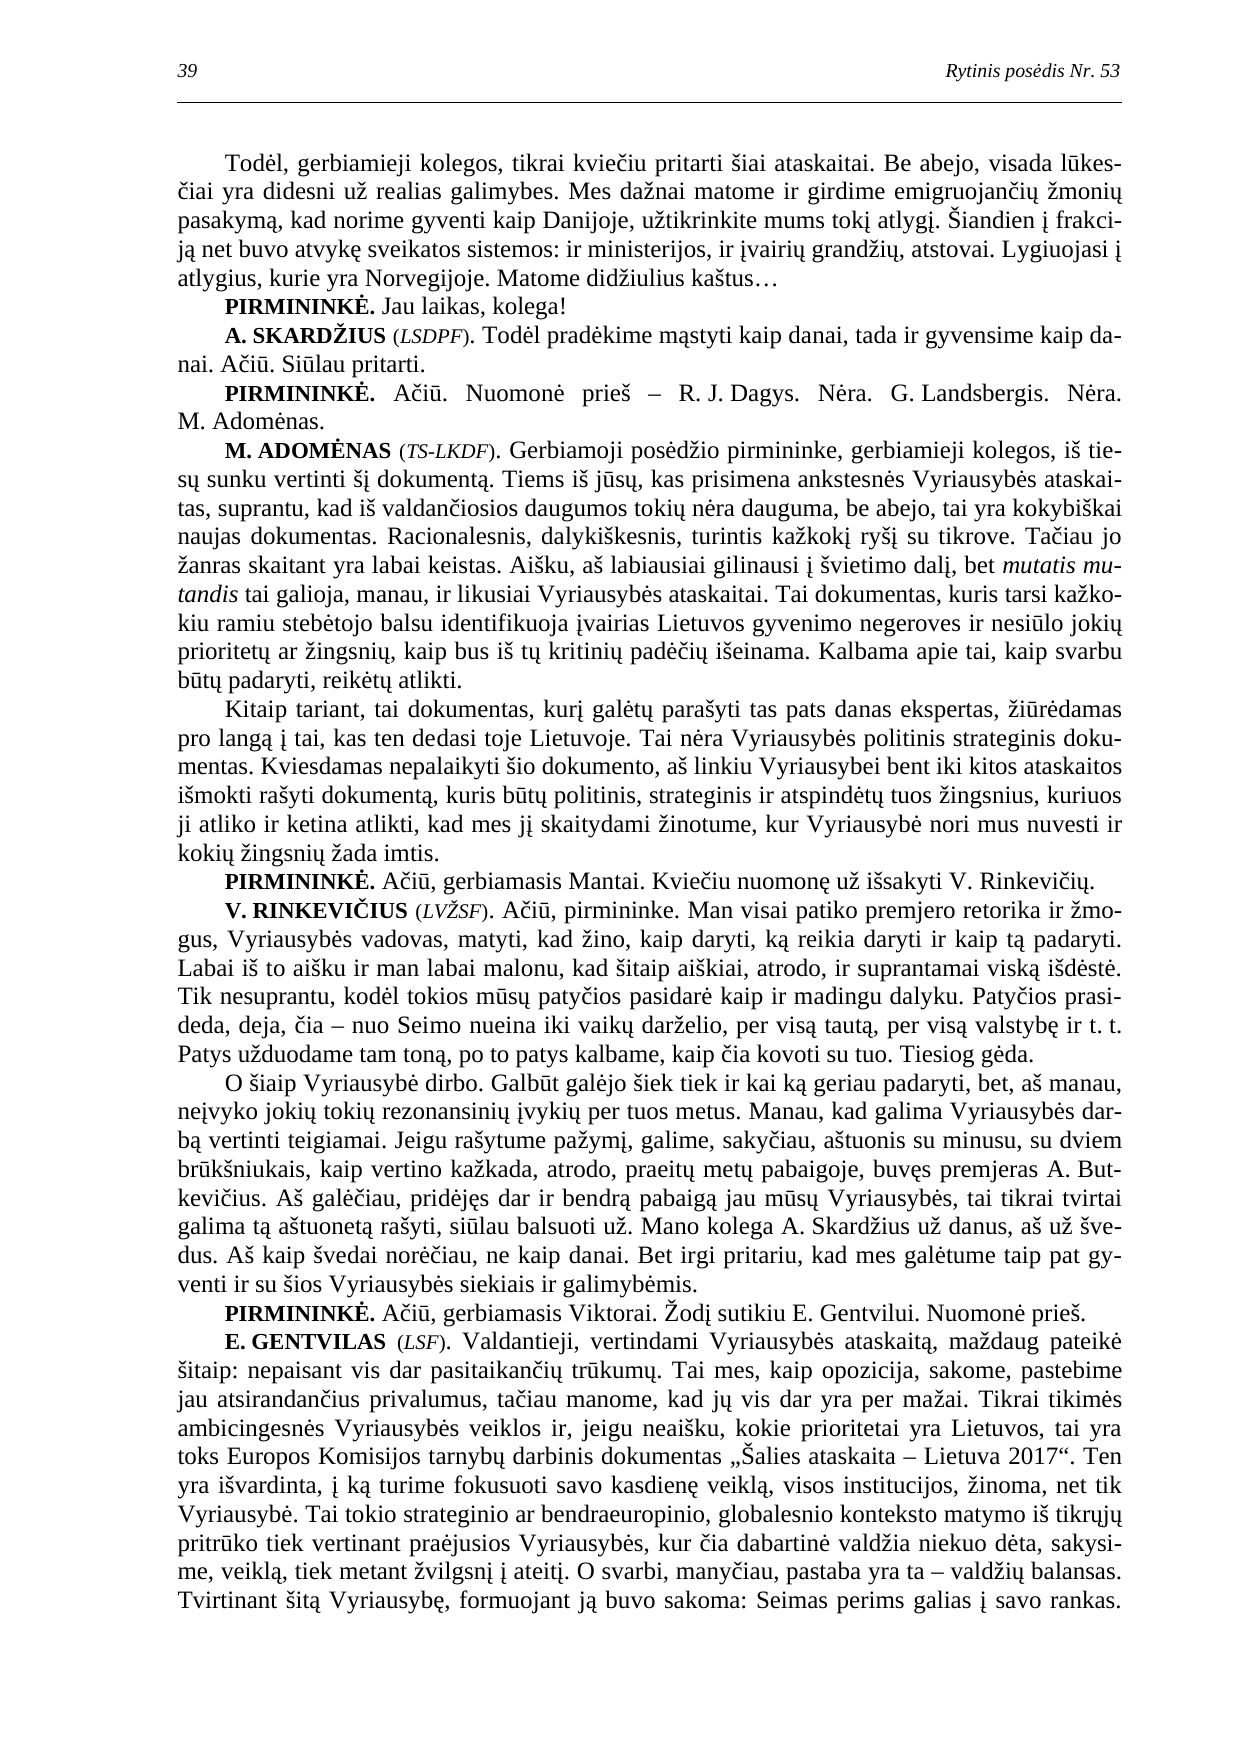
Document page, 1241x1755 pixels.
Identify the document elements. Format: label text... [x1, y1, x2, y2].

text PIRMININKĖ. Jau lai­kas, ko­le­ga! [177, 291, 1122, 320]
text PIRMININKĖ. Ačiū, ger­bia­ma­sis Man­tai. Kvie­čiu nuo­mo­nę už iš­sa­ky­ti V. Rin­ke­vi­čių. [177, 866, 1122, 895]
text To­dėl, ger­bia­mie­ji ko­le­gos, tik­rai kvie­čiu pri­tar­ti šiai ata­skai­tai. Be abe­jo, vi­sa­da lū­kes­čiai yra di­des­ni už re­a­lias ga­li­my­bes. Mes daž­nai ma­to­me ir gir­di­me emig­ruo­jan­čių žmo­nių pa­sa­ky­mą, kad no­ri­me gy­ven­ti kaip Da­ni­jo­je, už­tik­rin­ki­te mums to­kį at­ly­gį. Šian­dien į frak­ci­ją net bu­vo at­vy­kę svei­ka­tos sis­te­mos: ir mi­nis­te­ri­jos, ir įvai­rių gran­džių, at­sto­vai. Ly­giuo­ja­si į at­ly­gius, ku­rie yra Nor­ve­gi­jo­je. Ma­to­me di­džiu­lius kaš­tus… [177, 148, 1122, 291]
text E. GENTVILAS (LSF). Val­dan­tie­ji, ver­tin­da­mi Vy­riau­sy­bės ata­skai­tą, maž­daug pa­tei­kė ši­taip: ne­pai­sant vis dar pa­si­tai­kan­čių trū­ku­mų. Tai mes, kaip opo­zi­ci­ja, sa­ko­me, pa­ste­bi­me jau at­si­ran­dan­čius pri­va­lu­mus, ta­čiau ma­no­me, kad jų vis dar yra per ma­žai. Tik­rai ti­ki­mės am­bi­cin­ges­nės Vy­riau­sy­bės veik­los ir, jei­gu ne­aiš­ku, ko­kie pri­ori­te­tai yra Lie­tu­vos, tai yra toks Eu­ro­pos Ko­mi­si­jos tar­ny­bų dar­bi­nis do­ku­men­tas „Ša­lies ata­skai­ta – Lie­tu­va 2017“. Ten yra iš­var­din­ta, į ką tu­ri­me fo­ku­suo­ti sa­vo kas­die­nę veik­lą, vi­sos ins­ti­tu­ci­jos, ži­no­ma, net tik Vy­riau­sy­bė. Tai to­kio stra­te­gi­nio ar ben­dra­eu­ro­pi­nio, glo­ba­les­nio kon­teks­to ma­ty­mo iš tik­rų­jų pri­trū­ko tiek ver­ti­nant pra­ėju­sios Vy­riau­sy­bės, kur čia da­bar­ti­nė val­džia nie­kuo dė­ta, sa­ky­si­me, veik­lą, tiek me­tant žvilgs­nį į at­ei­tį. O svar­bi, ma­ny­čiau, pa­sta­ba yra ta – val­džių ba­lan­sas. Tvir­ti­nant ši­tą Vy­riau­sy­bę, for­muo­jant ją bu­vo sa­ko­ma: Sei­mas pe­rims ga­lias į sa­vo ran­kas. [177, 1326, 1122, 1614]
text Ki­taip ta­riant, tai do­ku­men­tas, ku­rį ga­lė­tų pa­ra­šy­ti tas pats da­nas eks­per­tas, žiū­rė­da­mas pro lan­gą į tai, kas ten de­da­si to­je Lie­tu­vo­je. Tai nė­ra Vy­riau­sy­bės po­li­ti­nis stra­te­gi­nis do­ku­men­tas. Kvies­da­mas ne­pa­lai­ky­ti šio do­ku­men­to, aš lin­kiu Vy­riau­sy­bei bent iki ki­tos ata­skai­tos iš­mok­ti ra­šy­ti do­ku­men­tą, ku­ris bū­tų po­li­ti­nis, stra­te­gi­nis ir at­spin­dė­tų tuos žings­nius, ku­riuos ji at­li­ko ir ke­ti­na at­lik­ti, kad mes jį skai­ty­da­mi ži­no­tu­me, kur Vy­riau­sy­bė no­ri mus nu­ves­ti ir ko­kių žings­nių ža­da im­tis. [177, 694, 1122, 866]
text PIRMININKĖ. Ačiū. Nuo­mo­nė prieš – R. J. Da­gys. Nė­ra. G. Land­sber­gis. Nė­ra. M. Ado­mė­nas. [177, 378, 1122, 435]
text PIRMININKĖ. Ačiū, ger­bia­ma­sis Vik­to­rai. Žo­dį su­ti­kiu E. Gent­vi­lui. Nuo­mo­nė prieš. [177, 1298, 1122, 1326]
text V. RINKEVIČIUS (LVŽSF). Ačiū, pir­mi­nin­ke. Man vi­sai pa­ti­ko prem­je­ro re­to­ri­ka ir žmo­gus, Vy­riau­sy­bės va­do­vas, ma­ty­ti, kad ži­no, kaip da­ry­ti, ką rei­kia da­ry­ti ir kaip tą pa­da­ry­ti. La­bai iš to aiš­ku ir man la­bai ma­lo­nu, kad ši­taip aiš­kiai, at­ro­do, ir su­pran­ta­mai vis­ką iš­dės­tė. Tik ne­su­pran­tu, ko­dėl to­kios mū­sų pa­ty­čios pa­si­da­rė kaip ir ma­din­gu da­ly­ku. Pa­ty­čios pra­si­de­da, de­ja, čia – nuo Sei­mo nu­ei­na iki vai­kų dar­že­lio, per vi­są tau­tą, per vi­są vals­ty­bę ir t. t. Pa­tys už­duo­da­me tam to­ną, po to pa­tys kal­ba­me, kaip čia ko­vo­ti su tuo. Tie­siog gė­da. [177, 895, 1122, 1068]
text A. SKARDŽIUS (LSDPF). To­dėl pra­dė­ki­me mąs­ty­ti kaip da­nai, ta­da ir gy­ven­si­me kaip da­nai. Ačiū. Siū­lau pri­tar­ti. [177, 320, 1122, 378]
text M. ADOMĖNAS (TS-LKDF). Ger­bia­mo­ji po­sė­džio pir­mi­nin­ke, ger­bia­mie­ji ko­le­gos, iš tie­sų sun­ku ver­tin­ti šį do­ku­men­tą. Tiems iš jū­sų, kas pri­si­me­na anks­tes­nės Vy­riau­sy­bės ata­skai­tas, su­pran­tu, kad iš val­dan­čio­sios dau­gu­mos to­kių nė­ra dau­gu­ma, be abe­jo, tai yra ko­ky­biš­kai nau­jas do­ku­men­tas. Ra­cio­na­les­nis, da­ly­kiš­kes­nis, tu­rin­tis kaž­ko­kį ry­šį su tik­ro­ve. Ta­čiau jo žan­ras skai­tant yra la­bai keis­tas. Aiš­ku, aš la­biau­siai gi­li­nau­si į švie­ti­mo da­lį, bet mu­ta­tis mu­tan­dis tai ga­lio­ja, ma­nau, ir li­ku­siai Vy­riau­sy­bės ata­skai­tai. Tai do­ku­men­tas, ku­ris tar­si kaž­ko­kiu ra­miu ste­bė­to­jo bal­su iden­ti­fi­kuo­ja įvai­rias Lie­tu­vos gy­ve­ni­mo ne­ge­ro­ves ir ne­siū­lo jo­kių pri­ori­te­tų ar žings­nių, kaip bus iš tų kri­ti­nių pa­dė­čių iš­ei­na­ma. Kal­ba­ma apie tai, kaip svar­bu bū­tų pa­da­ry­ti, rei­kė­tų at­lik­ti. [177, 435, 1122, 694]
text O šiaip Vy­riau­sy­bė dir­bo. Gal­būt ga­lė­jo šiek tiek ir kai ką ge­riau pa­da­ry­ti, bet, aš ma­nau, ne­įvy­ko jo­kių to­kių re­zo­nan­si­nių įvy­kių per tuos me­tus. Ma­nau, kad ga­li­ma Vy­riau­sy­bės dar­bą ver­tin­ti tei­gia­mai. Jei­gu ra­šy­tu­me pa­žy­mį, ga­li­me, sa­ky­čiau, aš­tuo­nis su mi­nu­su, su dviem brūkš­niu­kais, kaip ver­ti­no kaž­ka­da, at­ro­do, pra­ei­tų me­tų pa­bai­go­je, bu­vęs prem­je­ras A. But­ke­vi­čius. Aš ga­lė­čiau, pri­dė­jęs dar ir ben­drą pa­bai­gą jau mū­sų Vy­riau­sy­bės, tai tik­rai tvir­tai ga­li­ma tą aš­tuo­ne­tą ra­šy­ti, siū­lau bal­suo­ti už. Ma­no ko­le­ga A. Skar­džius už da­nus, aš už šve­dus. Aš kaip šve­dai no­rė­čiau, ne kaip da­nai. Bet ir­gi pri­ta­riu, kad mes ga­lė­tu­me taip pat gy­ven­ti ir su šios Vy­riau­sy­bės sie­kiais ir ga­li­my­bė­mis. [177, 1068, 1122, 1298]
